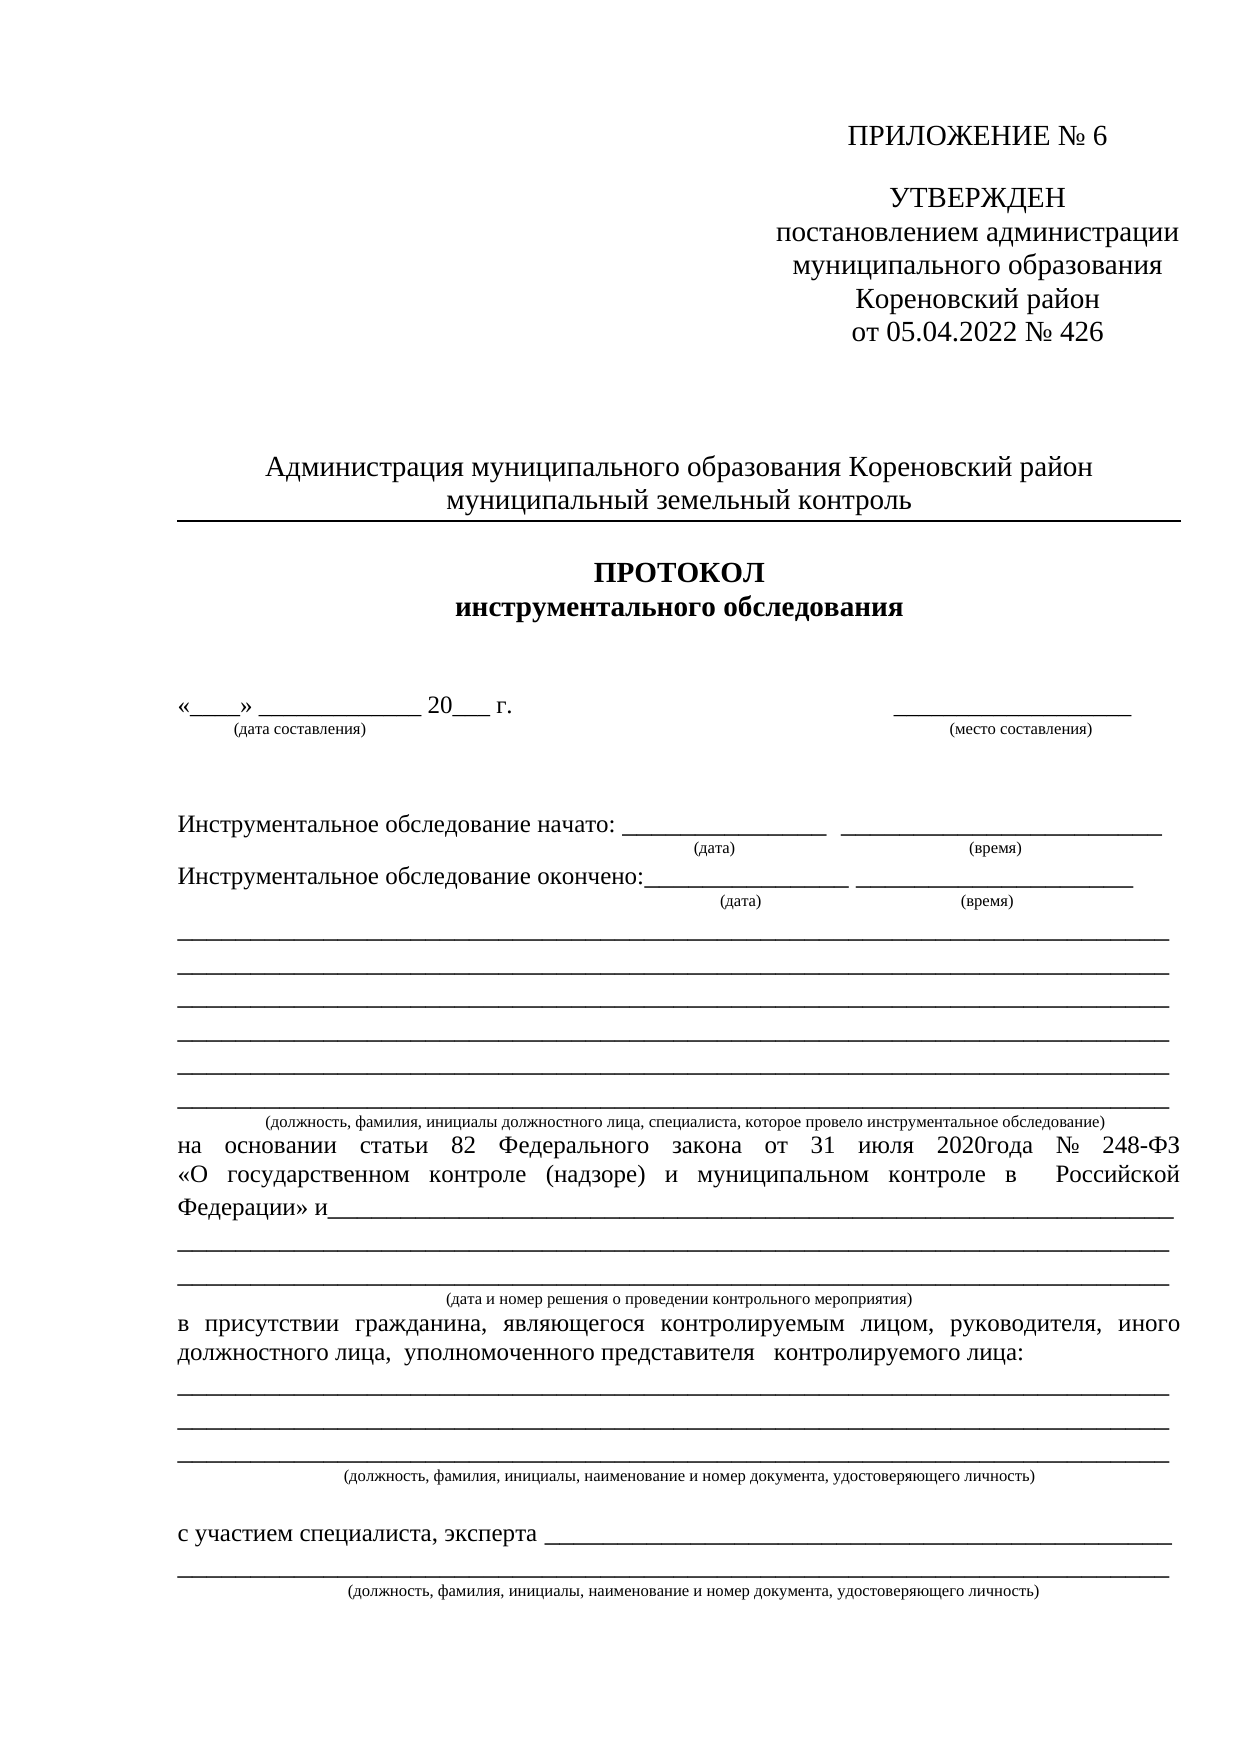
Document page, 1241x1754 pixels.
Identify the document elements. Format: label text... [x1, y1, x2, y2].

text (дата) (время) [177, 891, 1181, 910]
text ПРОТОКОЛ [177, 556, 1181, 589]
text ________________________________________________________________________________________________________________________________________ [177, 1044, 1181, 1111]
text (должность, фамилия, инициалы, наименование и номер документа, удостоверяющего личность) [177, 1581, 1181, 1600]
text с участием специалиста, эксперта ___________________________________________ [177, 1514, 1181, 1547]
text (дата и номер решения о проведении контрольного мероприятия) [177, 1289, 1181, 1308]
text УТВЕРЖДЕН [774, 180, 1181, 214]
text (дата составления) (место составления) [177, 718, 1181, 738]
text (должность, фамилия, инициалы должностного лица, специалиста, которое провело инструментальное обследование) [177, 1111, 1181, 1131]
text (дата) (время) [177, 838, 1181, 857]
text муниципальный земельный контроль [177, 482, 1181, 520]
text Администрация муниципального образования Кореновский район [177, 449, 1181, 482]
text (должность, фамилия, инициалы, наименование и номер документа, удостоверяющего личность) [177, 1466, 1181, 1485]
text от 05.04.2022 № 426 [774, 314, 1181, 348]
text ____________________________________________________________________________________________________________________________________________________________________________________________________________ [177, 1365, 1181, 1466]
text инструментального обследования [177, 589, 1181, 623]
text «____» _____________ 20___ г. ___________________ [177, 690, 1181, 718]
text на основании статьи 82 Федерального закона от 31 июля 2020года № 248-ФЗ «О государственном контроле (надзоре) и муниципальном контроле в Российской Федерации» и__________________________________________________________ [177, 1131, 1181, 1222]
text ПРИЛОЖЕНИЕ № 6 [774, 118, 1181, 152]
text в присутствии гражданина, являющегося контролируемым лицом, руководителя, иного должностного лица, уполномоченного представителя контролируемого лица: [177, 1308, 1181, 1365]
text ____________________________________________________________________ [177, 1547, 1181, 1581]
text Инструментальное обследование окончено:______________ ___________________ [177, 857, 1181, 891]
text Инструментальное обследование начато: ______________ ______________________ [177, 805, 1181, 838]
text ________________________________________________________________________________________________________________________________________ [177, 1222, 1181, 1289]
text постановлением администрации муниципального образования Кореновский район [774, 214, 1181, 314]
text ________________________________________________________________________________________________________________________________________________________________________________________________________________________________________________________________________________ [177, 910, 1181, 1044]
